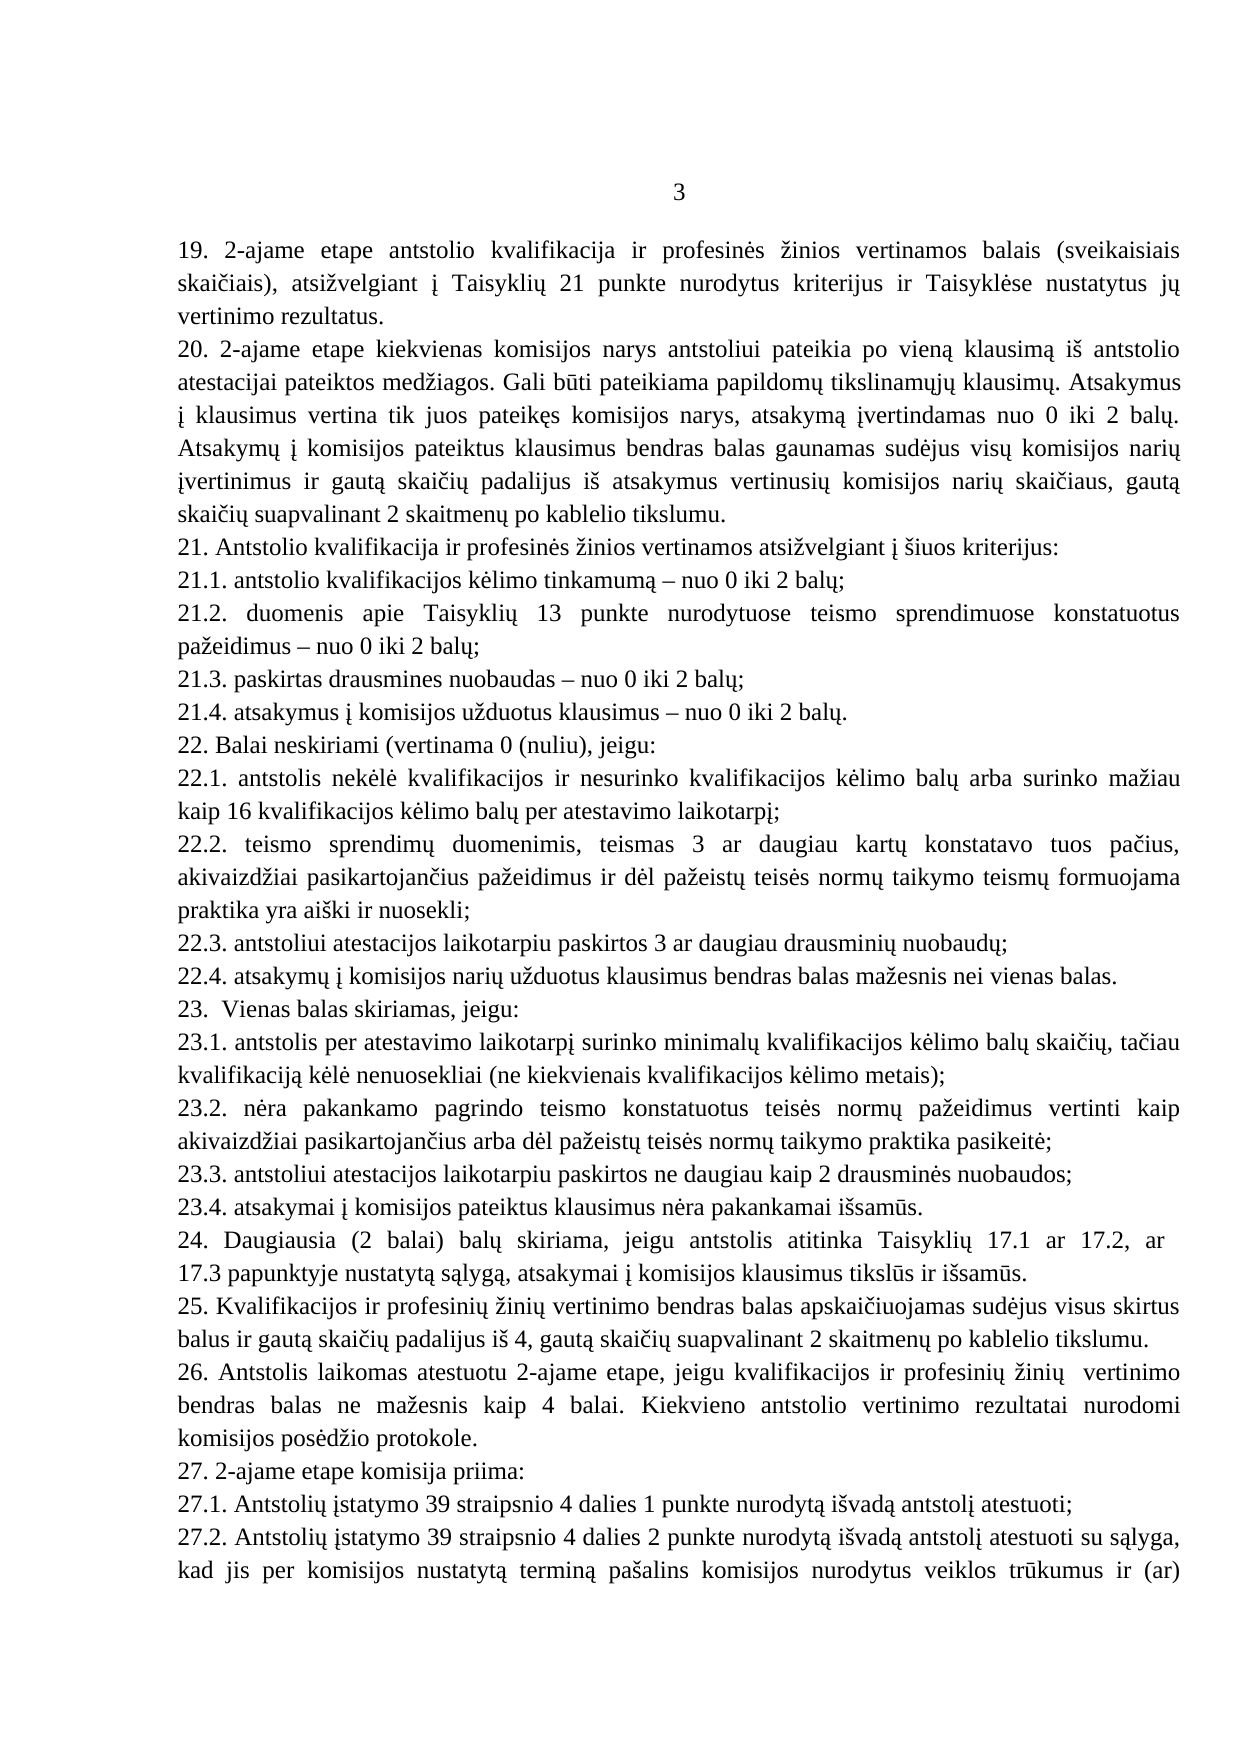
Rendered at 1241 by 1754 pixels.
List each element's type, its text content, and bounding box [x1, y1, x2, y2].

text 20. 2-ajame etape kiekvienas komisijos narys antstoliui pateikia po vieną klausimą iš antstolio atestacijai pateiktos medžiagos. Gali būti pateikiama papildomų tikslinamųjų klausimų. Atsakymus į klausimus vertina tik juos pateikęs komisijos narys, atsakymą įvertindamas nuo 0 iki 2 balų. Atsakymų į komisijos pateiktus klausimus bendras balas gaunamas sudėjus visų komisijos narių įvertinimus ir gautą skaičių padalijus iš atsakymus vertinusių komisijos narių skaičiaus, gautą skaičių suapvalinant 2 skaitmenų po kablelio tikslumu. [177, 334, 1181, 528]
text 22. Balai neskiriami (vertinama 0 (nuliu), jeigu: [177, 730, 1181, 759]
text 27.2. Antstolių įstatymo 39 straipsnio 4 dalies 2 punkte nurodytą išvadą antstolį atestuoti su sąlyga, kad jis per komisijos nustatytą terminą pašalins komisijos nurodytus veiklos trūkumus ir (ar) [177, 1522, 1181, 1584]
text 26. Antstolis laikomas atestuotu 2-ajame etape, jeigu kvalifikacijos ir profesinių žinių vertinimo bendras balas ne mažesnis kaip 4 balai. Kiekvieno antstolio vertinimo rezultatai nurodomi komisijos posėdžio protokole. [177, 1357, 1181, 1452]
text 22.1. antstolis nekėlė kvalifikacijos ir nesurinko kvalifikacijos kėlimo balų arba surinko mažiau kaip 16 kvalifikacijos kėlimo balų per atestavimo laikotarpį; [177, 763, 1181, 825]
text 22.2. teismo sprendimų duomenimis, teismas 3 ar daugiau kartų konstatavo tuos pačius, akivaizdžiai pasikartojančius pažeidimus ir dėl pažeistų teisės normų taikymo teismų formuojama praktika yra aiški ir nuosekli; [177, 829, 1181, 924]
text 23.4. atsakymai į komisijos pateiktus klausimus nėra pakankamai išsamūs. [177, 1192, 1181, 1221]
text 27.1. Antstolių įstatymo 39 straipsnio 4 dalies 1 punkte nurodytą išvadą antstolį atestuoti; [177, 1489, 1181, 1518]
text 21.3. paskirtas drausmines nuobaudas – nuo 0 iki 2 balų; [177, 664, 1181, 693]
text 22.4. atsakymų į komisijos narių užduotus klausimus bendras balas mažesnis nei vienas balas. [177, 961, 1181, 990]
text 23. Vienas balas skiriamas, jeigu: [177, 994, 1181, 1023]
text 25. Kvalifikacijos ir profesinių žinių vertinimo bendras balas apskaičiuojamas sudėjus visus skirtus balus ir gautą skaičių padalijus iš 4, gautą skaičių suapvalinant 2 skaitmenų po kablelio tikslumu. [177, 1291, 1181, 1353]
text 22.3. antstoliui atestacijos laikotarpiu paskirtos 3 ar daugiau drausminių nuobaudų; [177, 928, 1181, 957]
text 23.1. antstolis per atestavimo laikotarpį surinko minimalų kvalifikacijos kėlimo balų skaičių, tačiau kvalifikaciją kėlė nenuosekliai (ne kiekvienais kvalifikacijos kėlimo metais); [177, 1027, 1181, 1089]
text 21.4. atsakymus į komisijos užduotus klausimus – nuo 0 iki 2 balų. [177, 697, 1181, 726]
text 27. 2-ajame etape komisija priima: [177, 1456, 1181, 1485]
text 23.2. nėra pakankamo pagrindo teismo konstatuotus teisės normų pažeidimus vertinti kaip akivaizdžiai pasikartojančius arba dėl pažeistų teisės normų taikymo praktika pasikeitė; [177, 1093, 1181, 1155]
text 21.1. antstolio kvalifikacijos kėlimo tinkamumą – nuo 0 iki 2 balų; [177, 565, 1181, 594]
text 19. 2-ajame etape antstolio kvalifikacija ir profesinės žinios vertinamos balais (sveikaisiais skaičiais), atsižvelgiant į Taisyklių 21 punkte nurodytus kriterijus ir Taisyklėse nustatytus jų vertinimo rezultatus. [177, 235, 1181, 329]
text 21.2. duomenis apie Taisyklių 13 punkte nurodytuose teismo sprendimuose konstatuotus pažeidimus – nuo 0 iki 2 balų; [177, 598, 1181, 660]
text 24. Daugiausia (2 balai) balų skiriama, jeigu antstolis atitinka Taisyklių 17.1 ar 17.2, ar 17.3 papunktyje nustatytą sąlygą, atsakymai į komisijos klausimus tikslūs ir išsamūs. [177, 1225, 1181, 1287]
text 21. Antstolio kvalifikacija ir profesinės žinios vertinamos atsižvelgiant į šiuos kriterijus: [177, 532, 1181, 561]
text 23.3. antstoliui atestacijos laikotarpiu paskirtos ne daugiau kaip 2 drausminės nuobaudos; [177, 1159, 1181, 1188]
